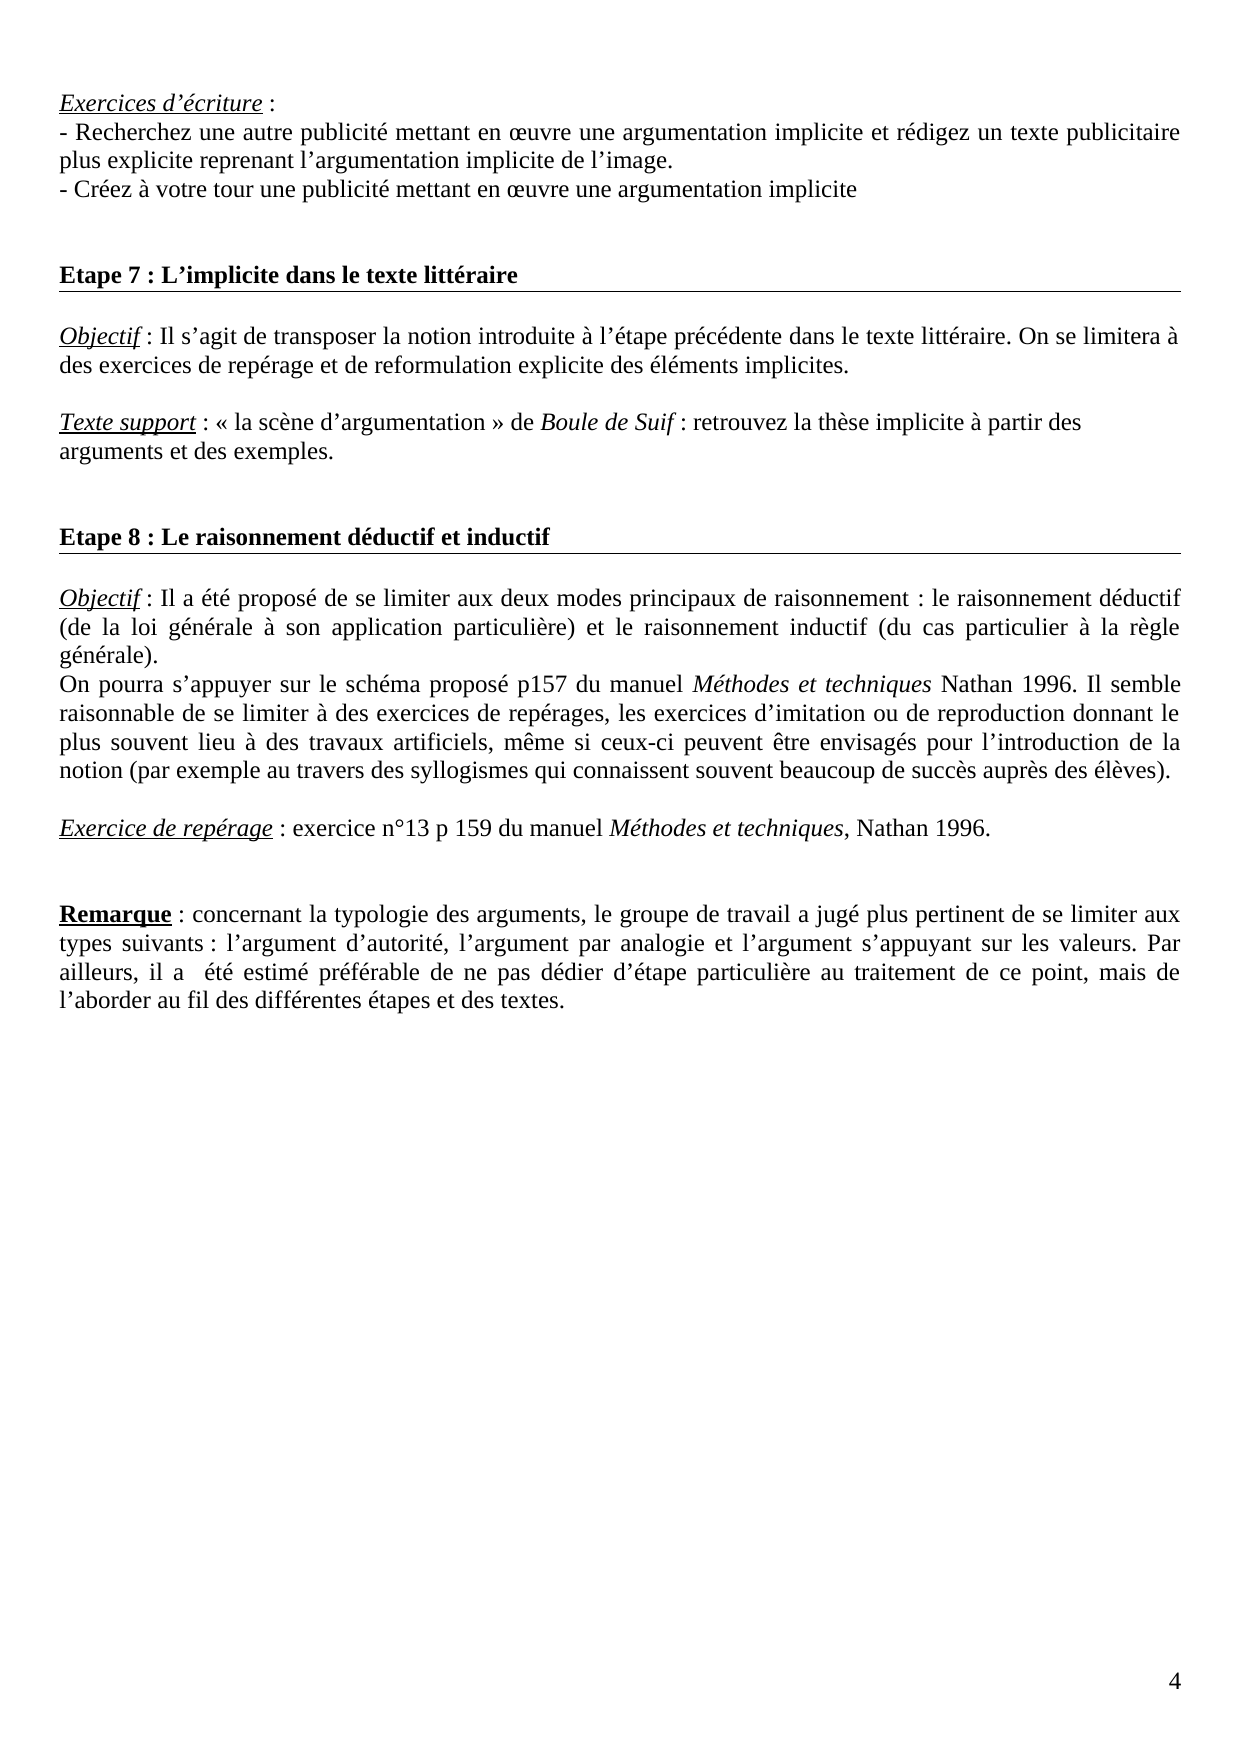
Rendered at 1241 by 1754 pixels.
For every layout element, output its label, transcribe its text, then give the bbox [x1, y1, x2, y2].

text Remarque : concernant la typologie des arguments, le groupe de travail a jugé plus pertinent de se limiter aux types suivants : l’argument d’autorité, l’argument par analogie et l’argument s’appuyant sur les valeurs. Par ailleurs, il a été estimé préférable de ne pas dédier d’étape particulière au traitement de ce point, mais de l’aborder au fil des différentes étapes et des textes. [59, 899, 1181, 1014]
text Exercices d’écriture : [59, 88, 1181, 117]
text - Créez à votre tour une publicité mettant en œuvre une argumentation implicite [59, 174, 1181, 203]
text Objectif : Il a été proposé de se limiter aux deux modes principaux de raisonnement : le raisonnement déductif (de la loi générale à son application particulière) et le raisonnement inductif (du cas particulier à la règle générale). [59, 583, 1181, 669]
subtitle Etape 8 : Le raisonnement déductif et inductif [59, 522, 1181, 553]
text On pourra s’appuyer sur le schéma proposé p157 du manuel Méthodes et techniques Nathan 1996. Il semble raisonnable de se limiter à des exercices de repérages, les exercices d’imitation ou de reproduction donnant le plus souvent lieu à des travaux artificiels, même si ceux-ci peuvent être envisagés pour l’introduction de la notion (par exemple au travers des syllogismes qui connaissent souvent beaucoup de succès auprès des élèves). [59, 669, 1181, 784]
text Objectif : Il s’agit de transposer la notion introduite à l’étape précédente dans le texte littéraire. On se limitera à des exercices de repérage et de reformulation explicite des éléments implicites. [59, 321, 1181, 378]
subtitle Etape 7 : L’implicite dans le texte littéraire [59, 260, 1181, 291]
text - Recherchez une autre publicité mettant en œuvre une argumentation implicite et rédigez un texte publicitaire plus explicite reprenant l’argumentation implicite de l’image. [59, 117, 1181, 174]
text Exercice de repérage : exercice n°13 p 159 du manuel Méthodes et techniques, Nathan 1996. [59, 813, 1181, 842]
text Texte support : « la scène d’argumentation » de Boule de Suif : retrouvez la thèse implicite à partir des arguments et des exemples. [59, 407, 1181, 465]
